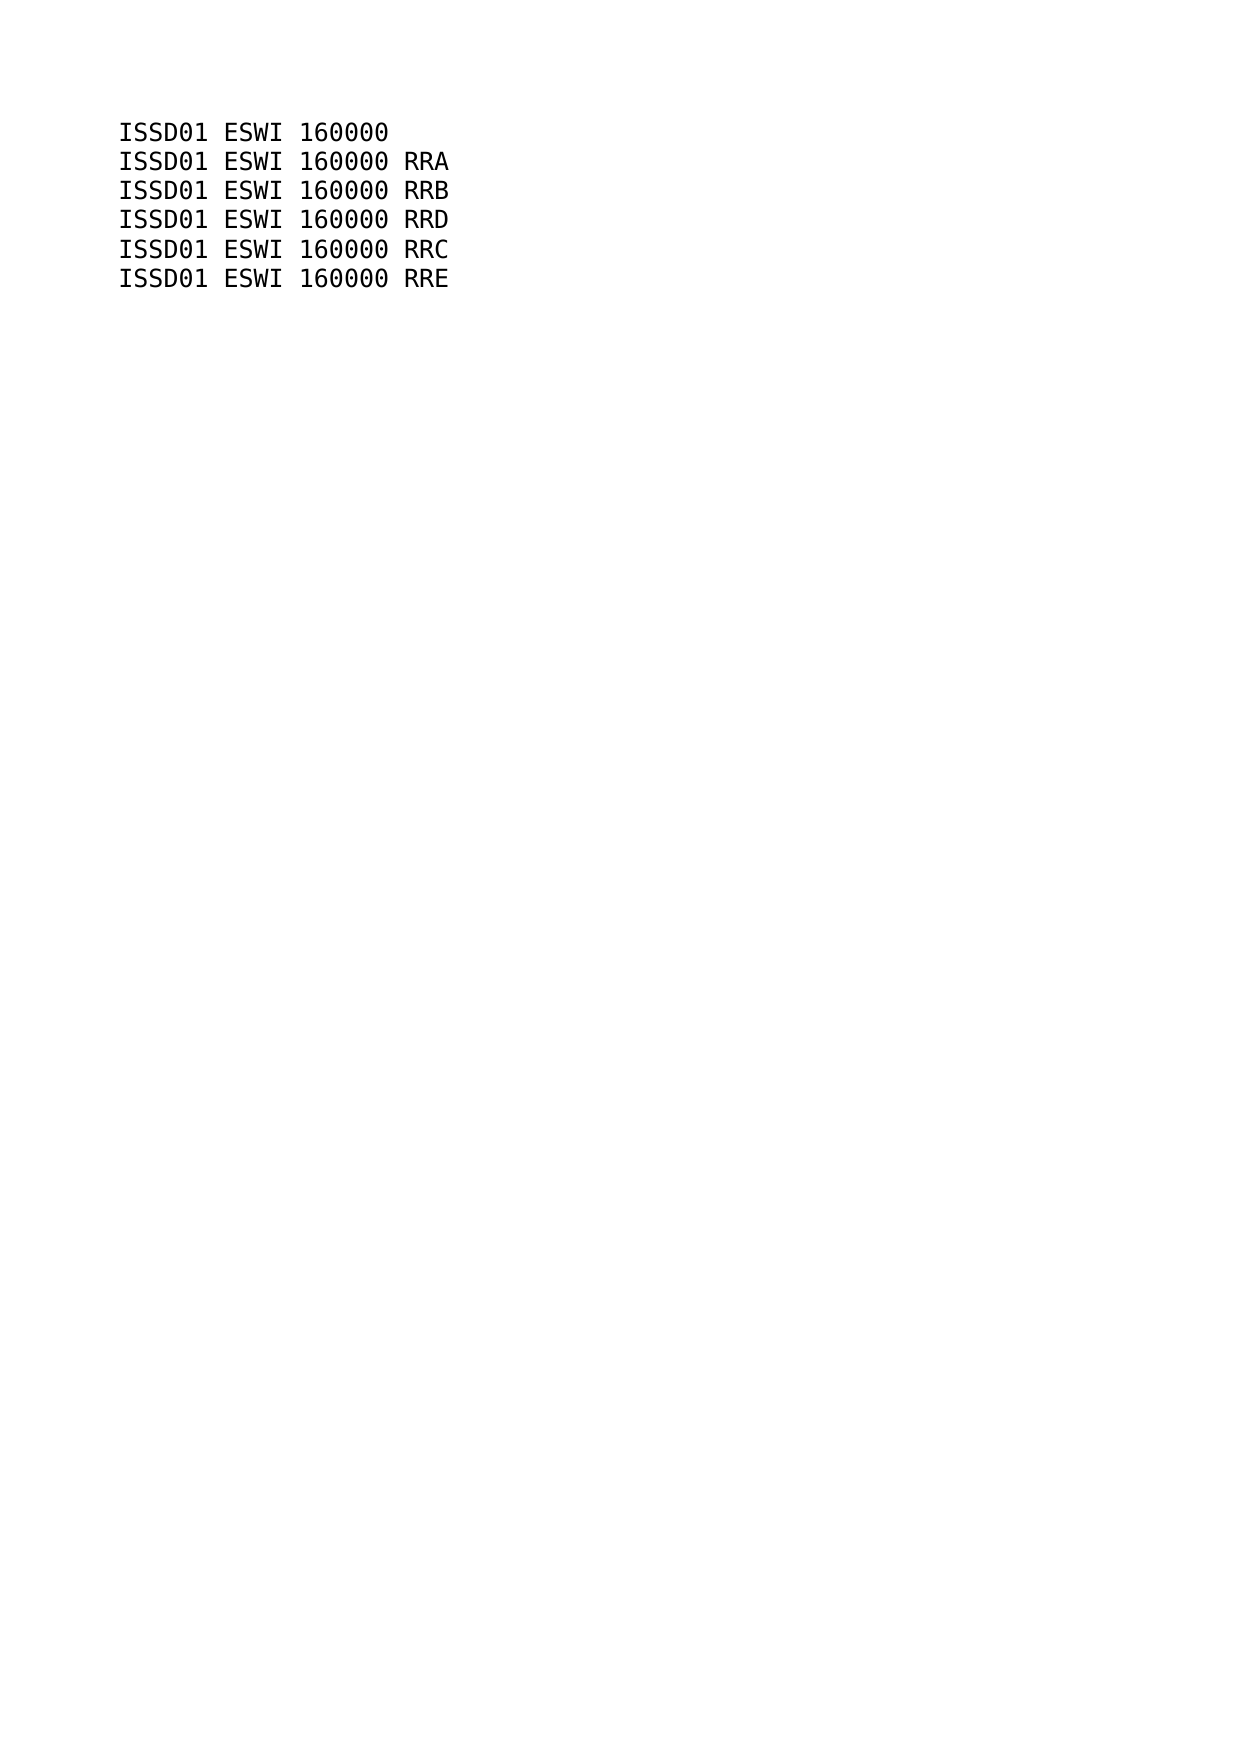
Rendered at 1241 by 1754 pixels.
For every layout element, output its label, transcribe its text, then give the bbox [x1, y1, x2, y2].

text ISSD01 ESWI 160000 ISSD01 ESWI 160000 RRA ISSD01 ESWI 160000 RRB ISSD01 ESWI 160000 RRD ISSD01 ESWI 160000 RRC ISSD01 ESWI 160000 RRE [118, 118, 1122, 293]
